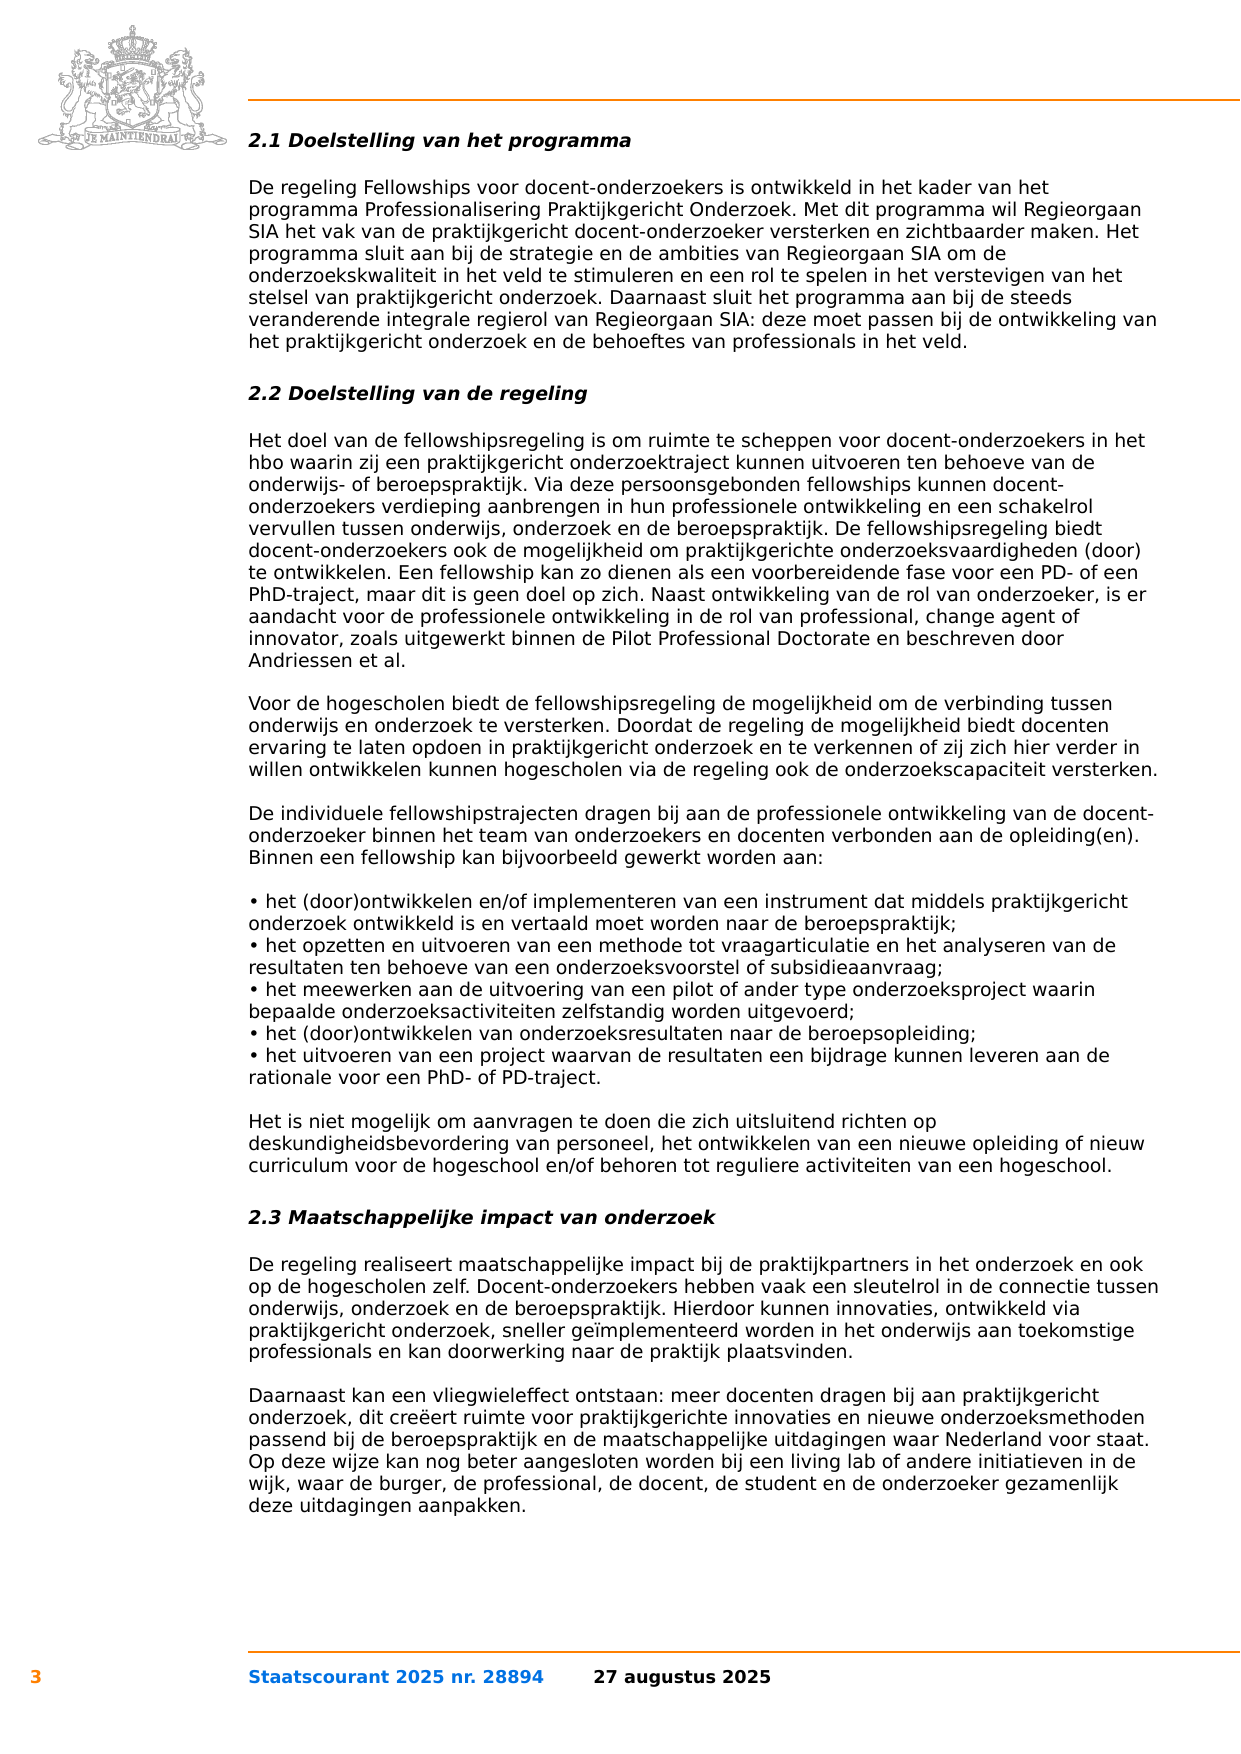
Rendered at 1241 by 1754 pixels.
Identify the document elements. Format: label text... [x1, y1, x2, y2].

text Het is niet mogelijk om aanvragen te doen die zich uitsluitend richten op deskundigheidsbevordering van personeel, het ontwikkelen van een nieuwe opleiding of nieuw curriculum voor de hogeschool en/of behoren tot reguliere activiteiten van een hogeschool. [248, 1111, 1163, 1177]
picture [38, 25, 227, 150]
text • het (door)ontwikkelen en/of implementeren van een instrument dat middels praktijkgericht onderzoek ontwikkeld is en vertaald moet worden naar de beroepspraktijk; [248, 891, 1163, 935]
subtitle 2.1 Doelstelling van het programma [248, 130, 1163, 152]
subtitle 2.2 Doelstelling van de regeling [248, 383, 1163, 405]
text De individuele fellowshipstrajecten dragen bij aan de professionele ontwikkeling van de docent-onderzoeker binnen het team van onderzoekers en docenten verbonden aan de opleiding(en). Binnen een fellowship kan bijvoorbeeld gewerkt worden aan: [248, 803, 1163, 869]
text Daarnaast kan een vliegwieleffect ontstaan: meer docenten dragen bij aan praktijkgericht onderzoek, dit creëert ruimte voor praktijkgerichte innovaties en nieuwe onderzoeksmethoden passend bij de beroepspraktijk en de maatschappelijke uitdagingen waar Nederland voor staat. Op deze wijze kan nog beter aangesloten worden bij een living lab of andere initiatieven in de wijk, waar de burger, de professional, de docent, de student en de onderzoeker gezamenlijk deze uitdagingen aanpakken. [248, 1385, 1163, 1517]
subtitle 2.3 Maatschappelijke impact van onderzoek [248, 1207, 1163, 1228]
text • het uitvoeren van een project waarvan de resultaten een bijdrage kunnen leveren aan de rationale voor een PhD- of PD-traject. [248, 1045, 1163, 1089]
text De regeling Fellowships voor docent-onderzoekers is ontwikkeld in het kader van het programma Professionalisering Praktijkgericht Onderzoek. Met dit programma wil Regieorgaan SIA het vak van de praktijkgericht docent-onderzoeker versterken en zichtbaarder maken. Het programma sluit aan bij de strategie en de ambities van Regieorgaan SIA om de onderzoekskwaliteit in het veld te stimuleren en een rol te spelen in het verstevigen van het stelsel van praktijkgericht onderzoek. Daarnaast sluit het programma aan bij de steeds veranderende integrale regierol van Regieorgaan SIA: deze moet passen bij de ontwikkeling van het praktijkgericht onderzoek en de behoeftes van professionals in het veld. [248, 177, 1163, 353]
text • het (door)ontwikkelen van onderzoeksresultaten naar de beroepsopleiding; [248, 1023, 1163, 1045]
text • het opzetten en uitvoeren van een methode tot vraagarticulatie en het analyseren van de resultaten ten behoeve van een onderzoeksvoorstel of subsidieaanvraag; [248, 935, 1163, 979]
text De regeling realiseert maatschappelijke impact bij de praktijkpartners in het onderzoek en ook op de hogescholen zelf. Docent-onderzoekers hebben vaak een sleutelrol in de connectie tussen onderwijs, onderzoek en de beroepspraktijk. Hierdoor kunnen innovaties, ontwikkeld via praktijkgericht onderzoek, sneller geïmplementeerd worden in het onderwijs aan toekomstige professionals en kan doorwerking naar de praktijk plaatsvinden. [248, 1253, 1163, 1363]
text Het doel van de fellowshipsregeling is om ruimte te scheppen voor docent-onderzoekers in het hbo waarin zij een praktijkgericht onderzoektraject kunnen uitvoeren ten behoeve van de onderwijs- of beroepspraktijk. Via deze persoonsgebonden fellowships kunnen docent- onderzoekers verdieping aanbrengen in hun professionele ontwikkeling en een schakelrol vervullen tussen onderwijs, onderzoek en de beroepspraktijk. De fellowshipsregeling biedt docent-onderzoekers ook de mogelijkheid om praktijkgerichte onderzoeksvaardigheden (door) te ontwikkelen. Een fellowship kan zo dienen als een voorbereidende fase voor een PD- of een PhD-traject, maar dit is geen doel op zich. Naast ontwikkeling van de rol van onderzoeker, is er aandacht voor de professionele ontwikkeling in de rol van professional, change agent of innovator, zoals uitgewerkt binnen de Pilot Professional Doctorate en beschreven door Andriessen et al. [248, 430, 1163, 671]
text • het meewerken aan de uitvoering van een pilot of ander type onderzoeksproject waarin bepaalde onderzoeksactiviteiten zelfstandig worden uitgevoerd; [248, 979, 1163, 1023]
text Voor de hogescholen biedt de fellowshipsregeling de mogelijkheid om de verbinding tussen onderwijs en onderzoek te versterken. Doordat de regeling de mogelijkheid biedt docenten ervaring te laten opdoen in praktijkgericht onderzoek en te verkennen of zij zich hier verder in willen ontwikkelen kunnen hogescholen via de regeling ook de onderzoekscapaciteit versterken. [248, 693, 1163, 781]
